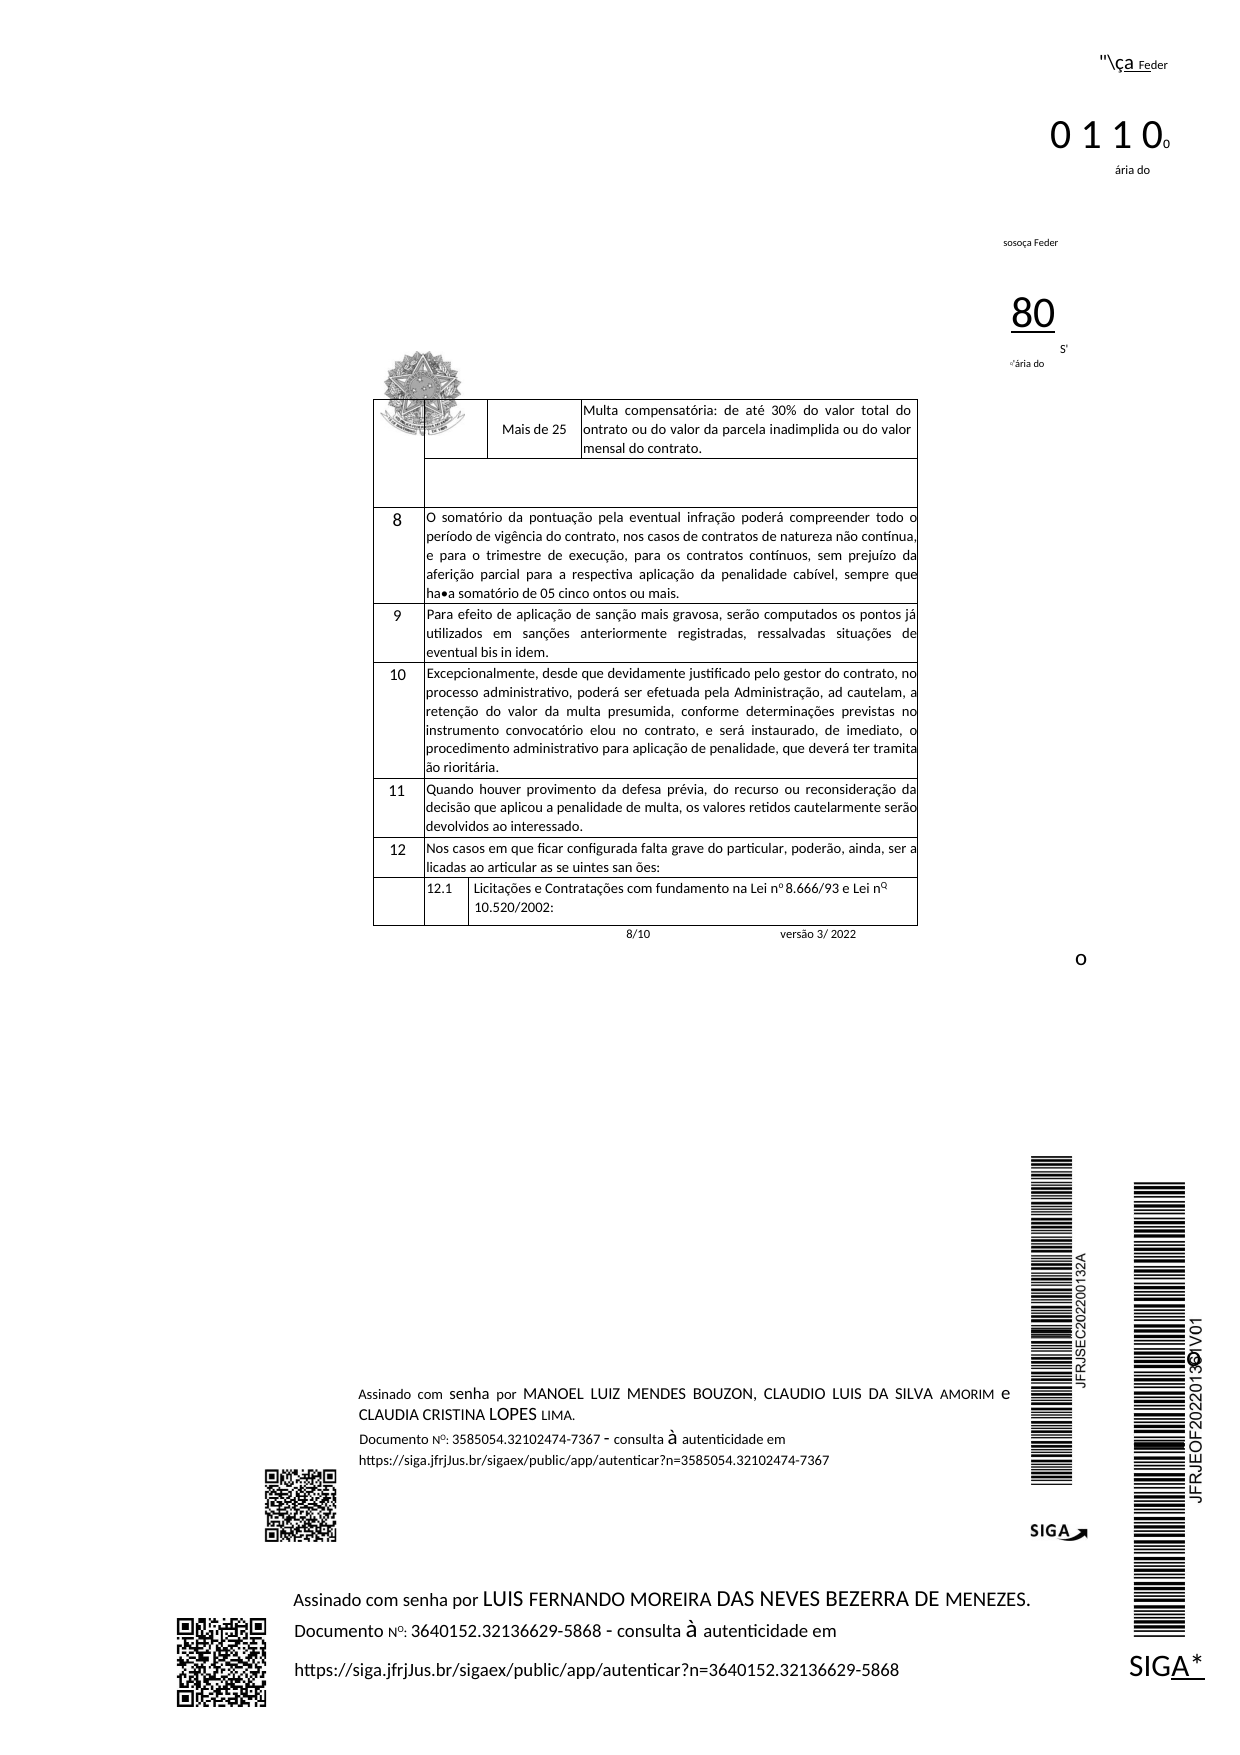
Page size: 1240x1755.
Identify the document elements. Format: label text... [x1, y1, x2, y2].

table_cell 12.1 [425, 878, 468, 925]
table_cell Multa compensatória: de até 30% do valor total do ontrato ou do valor da parcela inadimplida ou do valor mensal do contrato. [582, 400, 917, 458]
text 8/10 versão 3/ 2022 [468, 926, 1085, 941]
table_cell 9 [374, 604, 424, 662]
table_cell 8 [374, 508, 424, 603]
table_cell Mais de 25 [488, 400, 581, 458]
table_cell O somatório da pontuação pela eventual infração poderá compreender todo o período de vigência do contrato, nos casos de contratos de natureza não contínua, e para o trimestre de execução, para os contratos contínuos, sem prejuízo da aferição parcial para a respectiva aplicação da penalidade cabível, sempre que ha•a somatório de 05 cinco ontos ou mais. [425, 508, 917, 603]
table_cell [425, 400, 487, 458]
table_cell [374, 878, 424, 925]
text o [468, 943, 1087, 971]
table_cell [374, 400, 424, 506]
table_cell Licitações e Contratações com fundamento na Lei no 8.666/93 e Lei nQ 10.520/2002: [469, 878, 917, 925]
table_cell 10 [374, 663, 424, 778]
table_cell Excepcionalmente, desde que devidamente justificado pelo gestor do contrato, no processo administrativo, poderá ser efetuada pela Administração, ad cautelam, a retenção do valor da multa presumida, conforme determinações previstas no instrumento convocatório elou no contrato, e será instaurado, de imediato, o procedimento administrativo para aplicação de penalidade, que deverá ter tramita ão rioritária. [425, 663, 917, 778]
table_cell 11 [374, 779, 424, 837]
table_cell Quando houver provimento da defesa prévia, do recurso ou reconsideração da decisão que aplicou a penalidade de multa, os valores retidos cautelarmente serão devolvidos ao interessado. [425, 779, 917, 837]
table_cell 12 [374, 838, 424, 877]
table_cell Para efeito de aplicação de sanção mais gravosa, serão computados os pontos já utilizados em sanções anteriormente registradas, ressalvadas situações de eventual bis in idem. [425, 604, 917, 662]
table_cell Nos casos em que ficar configurada falta grave do particular, poderão, ainda, ser a licadas ao articular as se uintes san ões: [425, 838, 917, 877]
table_cell [425, 459, 917, 506]
